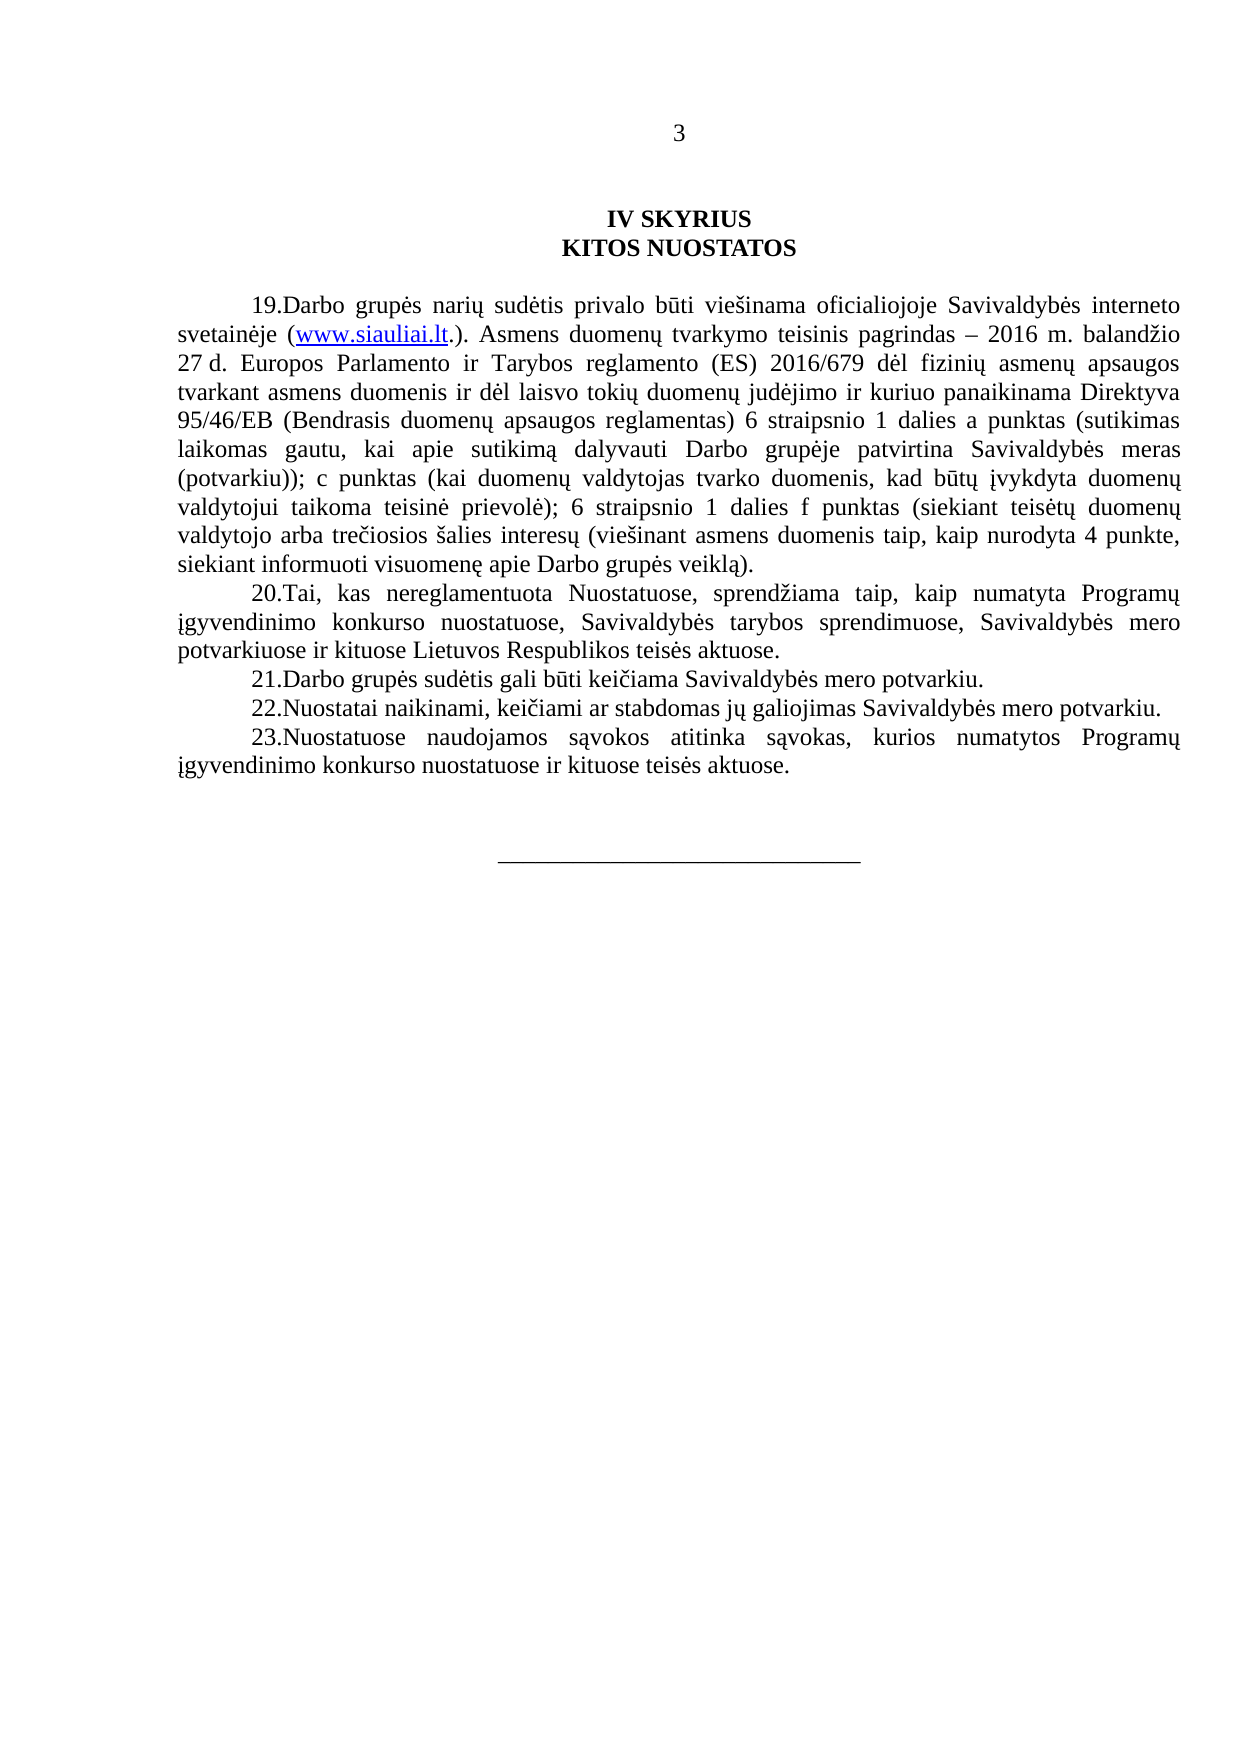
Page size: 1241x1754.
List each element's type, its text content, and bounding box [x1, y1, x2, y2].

text 23.Nuostatuose naudojamos sąvokos atitinka sąvokas, kurios numatytos Programų įgyvendinimo konkurso nuostatuose ir kituose teisės aktuose. [177, 722, 1181, 779]
text 21.Darbo grupės sudėtis gali būti keičiama Savivaldybės mero potvarkiu. [177, 664, 1181, 693]
text 22.Nuostatai naikinami, keičiami ar stabdomas jų galiojimas Savivaldybės mero potvarkiu. [177, 693, 1181, 722]
text 19.Darbo grupės narių sudėtis privalo būti viešinama oficialiojoje Savivaldybės interneto svetainėje (www.siauliai.lt.). Asmens duomenų tvarkymo teisinis pagrindas – 2016 m. balandžio 27 d. Europos Parlamento ir Tarybos reglamento (ES) 2016/679 dėl fizinių asmenų apsaugos tvarkant asmens duomenis ir dėl laisvo tokių duomenų judėjimo ir kuriuo panaikinama Direktyva 95/46/EB (Bendrasis duomenų apsaugos reglamentas) 6 straipsnio 1 dalies a punktas (sutikimas laikomas gautu, kai apie sutikimą dalyvauti Darbo grupėje patvirtina Savivaldybės meras (potvarkiu)); c punktas (kai duomenų valdytojas tvarko duomenis, kad būtų įvykdyta duomenų valdytojui taikoma teisinė prievolė); 6 straipsnio 1 dalies f punktas (siekiant teisėtų duomenų valdytojo arba trečiosios šalies interesų (viešinant asmens duomenis taip, kaip nurodyta 4 punkte, siekiant informuoti visuomenę apie Darbo grupės veiklą). [177, 291, 1181, 578]
text 20.Tai, kas nereglamentuota Nuostatuose, sprendžiama taip, kaip numatyta Programų įgyvendinimo konkurso nuostatuose, Savivaldybės tarybos sprendimuose, Savivaldybės mero potvarkiuose ir kituose Lietuvos Respublikos teisės aktuose. [177, 578, 1181, 664]
text KITOS NUOSTATOS [177, 233, 1181, 262]
text _____________________________ [177, 837, 1181, 866]
text IV SKYRIUS [177, 204, 1181, 233]
